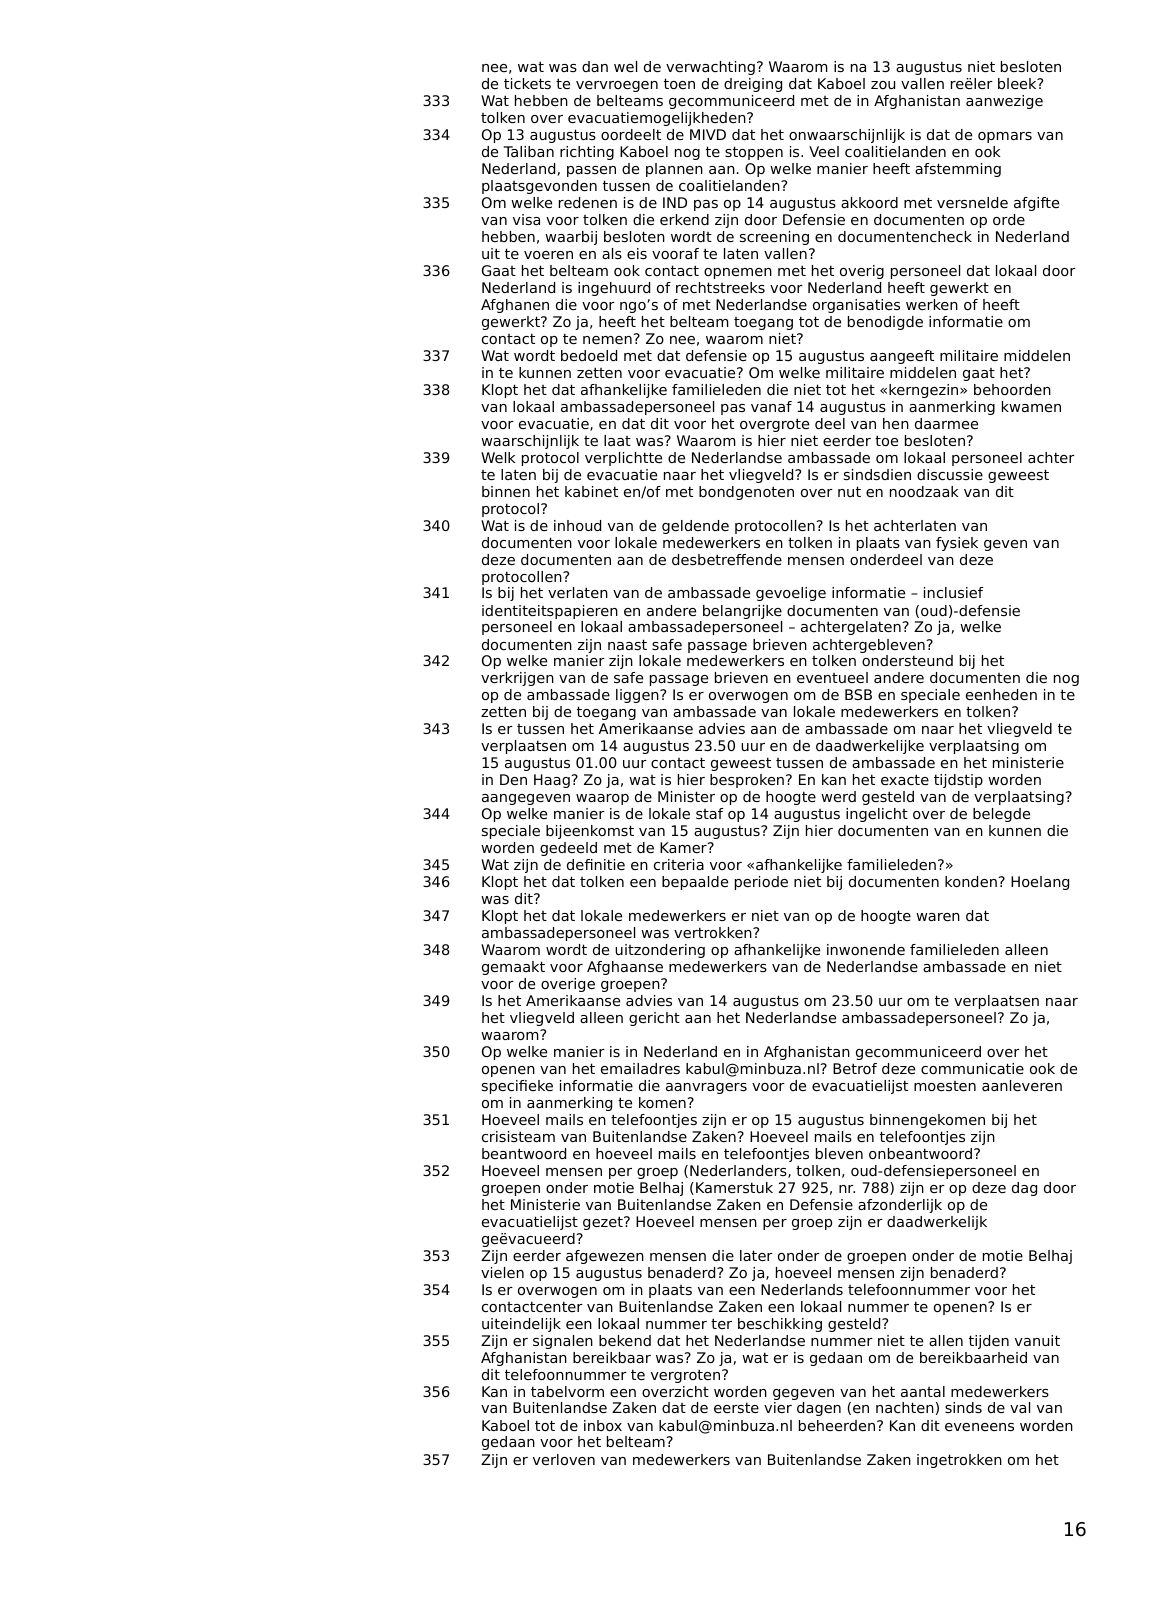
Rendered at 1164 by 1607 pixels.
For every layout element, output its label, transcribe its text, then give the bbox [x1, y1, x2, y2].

table_cell 336 [422, 263, 475, 348]
table_cell 345 [422, 857, 475, 874]
table_cell 349 [422, 993, 475, 1044]
table_cell 338 [422, 382, 475, 449]
table_cell 356 [422, 1384, 475, 1451]
table_cell Welk protocol verplichtte de Nederlandse ambassade om lokaal personeel achter te laten bij de evacuatie naar het vliegveld? Is er sindsdien discussie geweest binnen het kabinet en/of met bondgenoten over nut en noodzaak van dit protocol? [475, 450, 1087, 517]
table_cell Is het Amerikaanse advies van 14 augustus om 23.50 uur om te verplaatsen naar het vliegveld alleen gericht aan het Nederlandse ambassadepersoneel? Zo ja, waarom? [475, 993, 1087, 1044]
table_cell Klopt het dat afhankelijke familieleden die niet tot het «kerngezin» behoorden van lokaal ambassadepersoneel pas vanaf 14 augustus in aanmerking kwamen voor evacuatie, en dat dit voor het overgrote deel van hen daarmee waarschijnlijk te laat was? Waarom is hier niet eerder toe besloten? [475, 382, 1087, 449]
table_cell 335 [422, 195, 475, 263]
table_cell Zijn er verloven van medewerkers van Buitenlandse Zaken ingetrokken om het [475, 1451, 1087, 1468]
table_cell Hoeveel mails en telefoontjes zijn er op 15 augustus binnengekomen bij het crisisteam van Buitenlandse Zaken? Hoeveel mails en telefoontjes zijn beantwoord en hoeveel mails en telefoontjes bleven onbeantwoord? [475, 1112, 1087, 1163]
table_cell Op welke manier is de lokale staf op 14 augustus ingelicht over de belegde speciale bijeenkomst van 15 augustus? Zijn hier documenten van en kunnen die worden gedeeld met de Kamer? [475, 806, 1087, 857]
table_cell Op welke manier is in Nederland en in Afghanistan gecommuniceerd over het openen van het emailadres kabul@minbuza.nl? Betrof deze communicatie ook de specifieke informatie die aanvragers voor de evacuatielijst moesten aanleveren om in aanmerking te komen? [475, 1044, 1087, 1112]
table_cell 346 [422, 874, 475, 908]
table_cell 352 [422, 1163, 475, 1248]
table_cell 339 [422, 450, 475, 517]
table_cell 343 [422, 721, 475, 806]
table_cell Zijn er signalen bekend dat het Nederlandse nummer niet te allen tijden vanuit Afghanistan bereikbaar was? Zo ja, wat er is gedaan om de bereikbaarheid van dit telefoonnummer te vergroten? [475, 1333, 1087, 1383]
table_cell Gaat het belteam ook contact opnemen met het overig personeel dat lokaal door Nederland is ingehuurd of rechtstreeks voor Nederland heeft gewerkt en Afghanen die voor ngo’s of met Nederlandse organisaties werken of heeft gewerkt? Zo ja, heeft het belteam toegang tot de benodigde informatie om contact op te nemen? Zo nee, waarom niet? [475, 263, 1087, 348]
table_cell Is bij het verlaten van de ambassade gevoelige informatie – inclusief identiteitspapieren en andere belangrijke documenten van (oud)-defensie personeel en lokaal ambassadepersoneel – achtergelaten? Zo ja, welke documenten zijn naast safe passage brieven achtergebleven? [475, 585, 1087, 653]
table_cell 342 [422, 653, 475, 721]
table_cell Wat hebben de belteams gecommuniceerd met de in Afghanistan aanwezige tolken over evacuatiemogelijkheden? [475, 93, 1087, 127]
table_cell nee, wat was dan wel de verwachting? Waarom is na 13 augustus niet besloten de tickets te vervroegen toen de dreiging dat Kaboel zou vallen reëler bleek? [475, 59, 1087, 93]
table_cell Zijn eerder afgewezen mensen die later onder de groepen onder de motie Belhaj vielen op 15 augustus benaderd? Zo ja, hoeveel mensen zijn benaderd? [475, 1248, 1087, 1282]
table_cell 354 [422, 1282, 475, 1332]
table_cell Klopt het dat lokale medewerkers er niet van op de hoogte waren dat ambassadepersoneel was vertrokken? [475, 908, 1087, 942]
table_cell 355 [422, 1333, 475, 1383]
table_cell Waarom wordt de uitzondering op afhankelijke inwonende familieleden alleen gemaakt voor Afghaanse medewerkers van de Nederlandse ambassade en niet voor de overige groepen? [475, 942, 1087, 993]
table_cell Om welke redenen is de IND pas op 14 augustus akkoord met versnelde afgifte van visa voor tolken die erkend zijn door Defensie en documenten op orde hebben, waarbij besloten wordt de screening en documentencheck in Nederland uit te voeren en als eis vooraf te laten vallen? [475, 195, 1087, 263]
table_cell 351 [422, 1112, 475, 1163]
table_cell Wat is de inhoud van de geldende protocollen? Is het achterlaten van documenten voor lokale medewerkers en tolken in plaats van fysiek geven van deze documenten aan de desbetreffende mensen onderdeel van deze protocollen? [475, 518, 1087, 585]
table_cell Wat wordt bedoeld met dat defensie op 15 augustus aangeeft militaire middelen in te kunnen zetten voor evacuatie? Om welke militaire middelen gaat het? [475, 348, 1087, 382]
table_cell 347 [422, 908, 475, 942]
table_cell [422, 59, 475, 93]
table_cell Klopt het dat tolken een bepaalde periode niet bij documenten konden? Hoelang was dit? [475, 874, 1087, 908]
table_cell Is er tussen het Amerikaanse advies aan de ambassade om naar het vliegveld te verplaatsen om 14 augustus 23.50 uur en de daadwerkelijke verplaatsing om 15 augustus 01.00 uur contact geweest tussen de ambassade en het ministerie in Den Haag? Zo ja, wat is hier besproken? En kan het exacte tijdstip worden aangegeven waarop de Minister op de hoogte werd gesteld van de verplaatsing? [475, 721, 1087, 806]
table_cell 341 [422, 585, 475, 653]
table_cell Op welke manier zijn lokale medewerkers en tolken ondersteund bij het verkrijgen van de safe passage brieven en eventueel andere documenten die nog op de ambassade liggen? Is er overwogen om de BSB en speciale eenheden in te zetten bij de toegang van ambassade van lokale medewerkers en tolken? [475, 653, 1087, 721]
table_cell 350 [422, 1044, 475, 1112]
table_cell Is er overwogen om in plaats van een Nederlands telefoonnummer voor het contactcenter van Buitenlandse Zaken een lokaal nummer te openen? Is er uiteindelijk een lokaal nummer ter beschikking gesteld? [475, 1282, 1087, 1332]
table_cell 344 [422, 806, 475, 857]
table_cell 337 [422, 348, 475, 382]
table_cell Hoeveel mensen per groep (Nederlanders, tolken, oud-defensiepersoneel en groepen onder motie Belhaj (Kamerstuk 27 925, nr. 788) zijn er op deze dag door het Ministerie van Buitenlandse Zaken en Defensie afzonderlijk op de evacuatielijst gezet? Hoeveel mensen per groep zijn er daadwerkelijk geëvacueerd? [475, 1163, 1087, 1248]
table_cell 340 [422, 518, 475, 585]
table_cell 348 [422, 942, 475, 993]
table_cell Kan in tabelvorm een overzicht worden gegeven van het aantal medewerkers van Buitenlandse Zaken dat de eerste vier dagen (en nachten) sinds de val van Kaboel tot de inbox van kabul@minbuza.nl beheerden? Kan dit eveneens worden gedaan voor het belteam? [475, 1384, 1087, 1451]
table_cell 334 [422, 127, 475, 195]
table_cell Op 13 augustus oordeelt de MIVD dat het onwaarschijnlijk is dat de opmars van de Taliban richting Kaboel nog te stoppen is. Veel coalitielanden en ook Nederland, passen de plannen aan. Op welke manier heeft afstemming plaatsgevonden tussen de coalitielanden? [475, 127, 1087, 195]
table_cell 357 [422, 1451, 475, 1468]
table_cell 353 [422, 1248, 475, 1282]
table_cell 333 [422, 93, 475, 127]
table_cell Wat zijn de definitie en criteria voor «afhankelijke familieleden?» [475, 857, 1087, 874]
